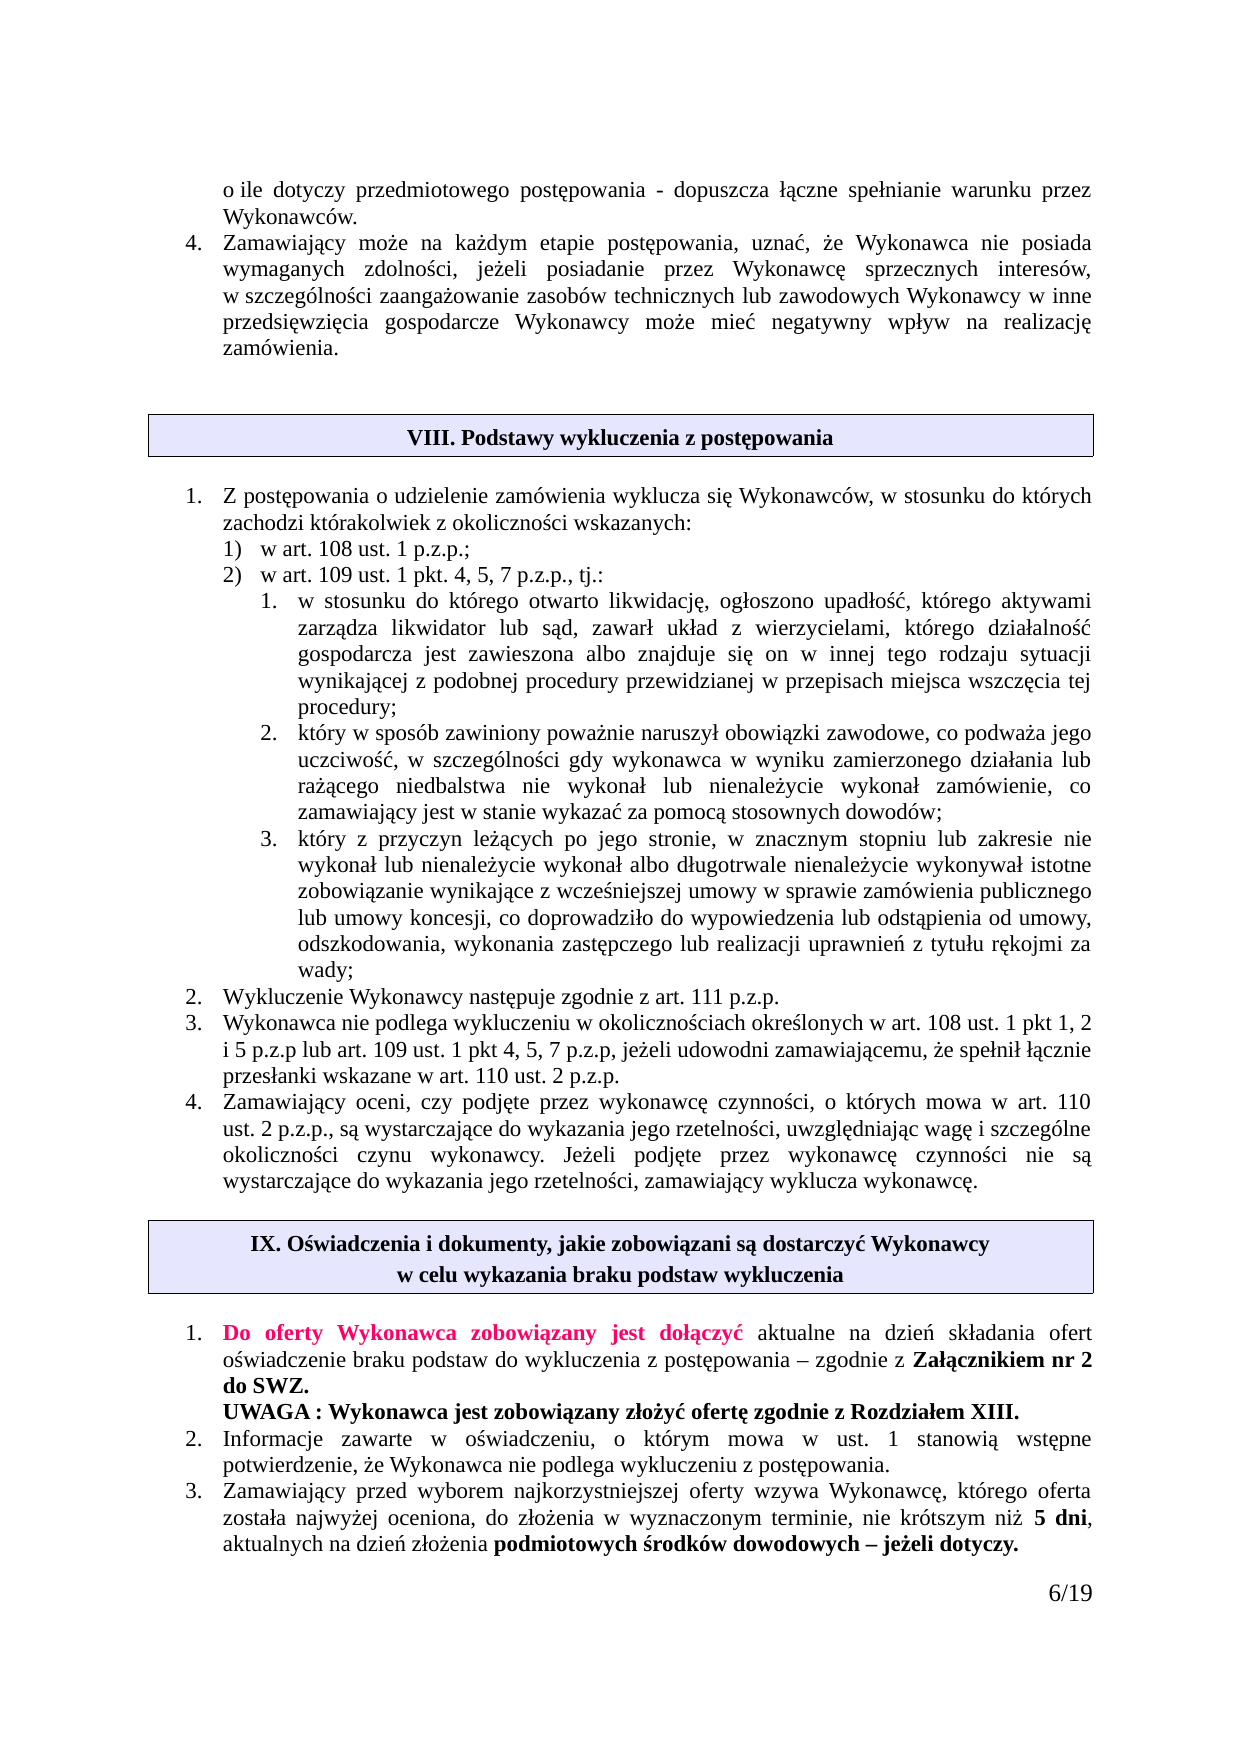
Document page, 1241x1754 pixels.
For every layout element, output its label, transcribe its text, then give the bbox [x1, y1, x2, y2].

list w art. 109 ust. 1 pkt. 4, 5, 7 p.z.p., tj.: [223, 561, 1093, 588]
table_header VIII. Podstawy wykluczenia z postępowania [149, 415, 1093, 456]
list który z przyczyn leżących po jego stronie, w znacznym stopniu lub zakresie nie wykonał lub nienależycie wykonał albo długotrwale nienależycie wykonywał istotne zobowiązanie wynikające z wcześniejszej umowy w sprawie zamówienia publicznego lub umowy koncesji, co doprowadziło do wypowiedzenia lub odstąpienia od umowy, odszkodowania, wykonania zastępczego lub realizacji uprawnień z tytułu rękojmi za wady; [260, 825, 1093, 983]
list UWAGA : Wykonawca jest zobowiązany złożyć ofertę zgodnie z Rozdziałem XIII. [185, 1398, 1093, 1425]
list w art. 108 ust. 1 p.z.p.; [223, 535, 1093, 561]
list który w sposób zawiniony poważnie naruszył obowiązki zawodowe, co podważa jego uczciwość, w szczególności gdy wykonawca w wyniku zamierzonego działania lub rażącego niedbalstwa nie wykonał lub nienależycie wykonał zamówienie, co zamawiający jest w stanie wykazać za pomocą stosownych dowodów; [260, 719, 1093, 825]
list Zamawiający przed wyborem najkorzystniejszej oferty wzywa Wykonawcę, którego oferta została najwyżej oceniona, do złożenia w wyznaczonym terminie, nie krótszym niż 5 dni, aktualnych na dzień złożenia podmiotowych środków dowodowych – jeżeli dotyczy. [185, 1477, 1093, 1557]
list Wykonawca nie podlega wykluczeniu w okolicznościach określonych w art. 108 ust. 1 pkt 1, 2 i 5 p.z.p lub art. 109 ust. 1 pkt 4, 5, 7 p.z.p, jeżeli udowodni zamawiającemu, że spełnił łącznie przesłanki wskazane w art. 110 ust. 2 p.z.p. [185, 1009, 1093, 1088]
list o ile dotyczy przedmiotowego postępowania - dopuszcza łączne spełnianie warunku przez Wykonawców. [185, 176, 1093, 229]
table_header IX. Oświadczenia i dokumenty, jakie zobowiązani są dostarczyć Wykonawcy w celu wykazania braku podstaw wykluczenia [149, 1221, 1093, 1293]
list w stosunku do którego otwarto likwidację, ogłoszono upadłość, którego aktywami zarządza likwidator lub sąd, zawarł układ z wierzycielami, którego działalność gospodarcza jest zawieszona albo znajduje się on w innej tego rodzaju sytuacji wynikającej z podobnej procedury przewidzianej w przepisach miejsca wszczęcia tej procedury; [260, 588, 1093, 719]
list Informacje zawarte w oświadczeniu, o którym mowa w ust. 1 stanowią wstępne potwierdzenie, że Wykonawca nie podlega wykluczeniu z postępowania. [185, 1425, 1093, 1477]
list Z postępowania o udzielenie zamówienia wyklucza się Wykonawców, w stosunku do których zachodzi którakolwiek z okoliczności wskazanych: [185, 482, 1093, 535]
list Zamawiający oceni, czy podjęte przez wykonawcę czynności, o których mowa w art. 110 ust. 2 p.z.p., są wystarczające do wykazania jego rzetelności, uwzględniając wagę i szczególne okoliczności czynu wykonawcy. Jeżeli podjęte przez wykonawcę czynności nie są wystarczające do wykazania jego rzetelności, zamawiający wyklucza wykonawcę. [185, 1088, 1093, 1194]
list Wykluczenie Wykonawcy następuje zgodnie z art. 111 p.z.p. [185, 983, 1093, 1009]
list Do oferty Wykonawca zobowiązany jest dołączyć aktualne na dzień składania ofert oświadczenie braku podstaw do wykluczenia z postępowania – zgodnie z Załącznikiem nr 2 do SWZ. [185, 1319, 1093, 1398]
list Zamawiający może na każdym etapie postępowania, uznać, że Wykonawca nie posiada wymaganych zdolności, jeżeli posiadanie przez Wykonawcę sprzecznych interesów, w szczególności zaangażowanie zasobów technicznych lub zawodowych Wykonawcy w inne przedsięwzięcia gospodarcze Wykonawcy może mieć negatywny wpływ na realizację zamówienia. [185, 229, 1093, 361]
